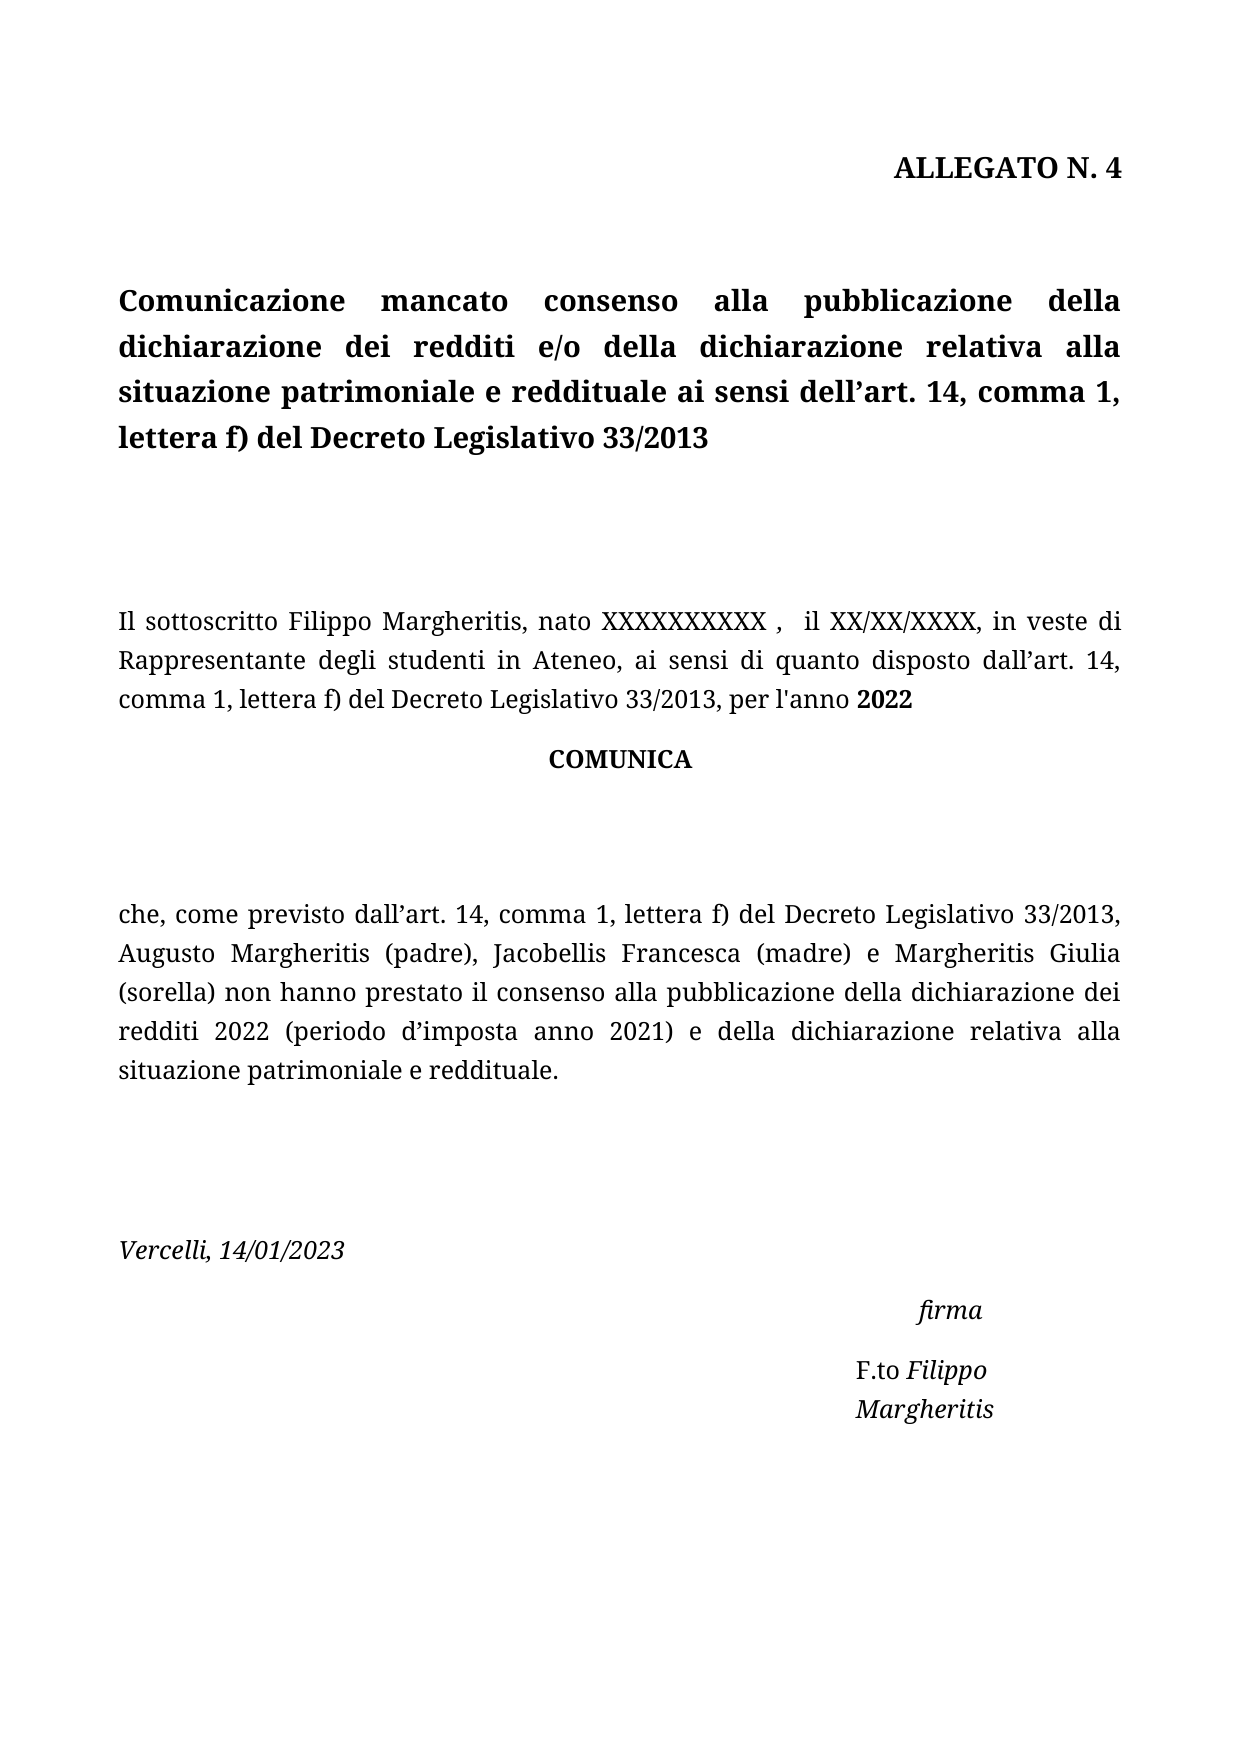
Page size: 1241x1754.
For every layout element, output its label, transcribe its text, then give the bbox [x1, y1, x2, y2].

text Vercelli, 14/01/2023 [118, 1233, 1122, 1267]
text Comunicazione mancato consenso alla pubblicazione della dichiarazione dei redditi e/o della dichiarazione relativa alla situazione patrimoniale e reddituale ai sensi dell’art. 14, comma 1, lettera f) del Decreto Legislativo 33/2013 [118, 281, 1122, 457]
text ALLEGATO N. 4 [118, 148, 1122, 187]
text Il sottoscritto Filippo Margheritis, nato XXXXXXXXXX , il XX/XX/XXXX, in veste di Rappresentante degli studenti in Ateneo, ai sensi di quanto disposto dall’art. 14, comma 1, lettera f) del Decreto Legislativo 33/2013, per l'anno 2022 [118, 604, 1122, 716]
text firma [708, 1293, 1122, 1327]
text COMUNICA [118, 742, 1122, 776]
text F.to Filippo Margheritis [856, 1353, 1122, 1426]
text che, come previsto dall’art. 14, comma 1, lettera f) del Decreto Legislativo 33/2013, Augusto Margheritis (padre), Jacobellis Francesca (madre) e Margheritis Giulia (sorella) non hanno prestato il consenso alla pubblicazione della dichiarazione dei redditi 2022 (periodo d’imposta anno 2021) e della dichiarazione relativa alla situazione patrimoniale e reddituale. [118, 896, 1122, 1087]
